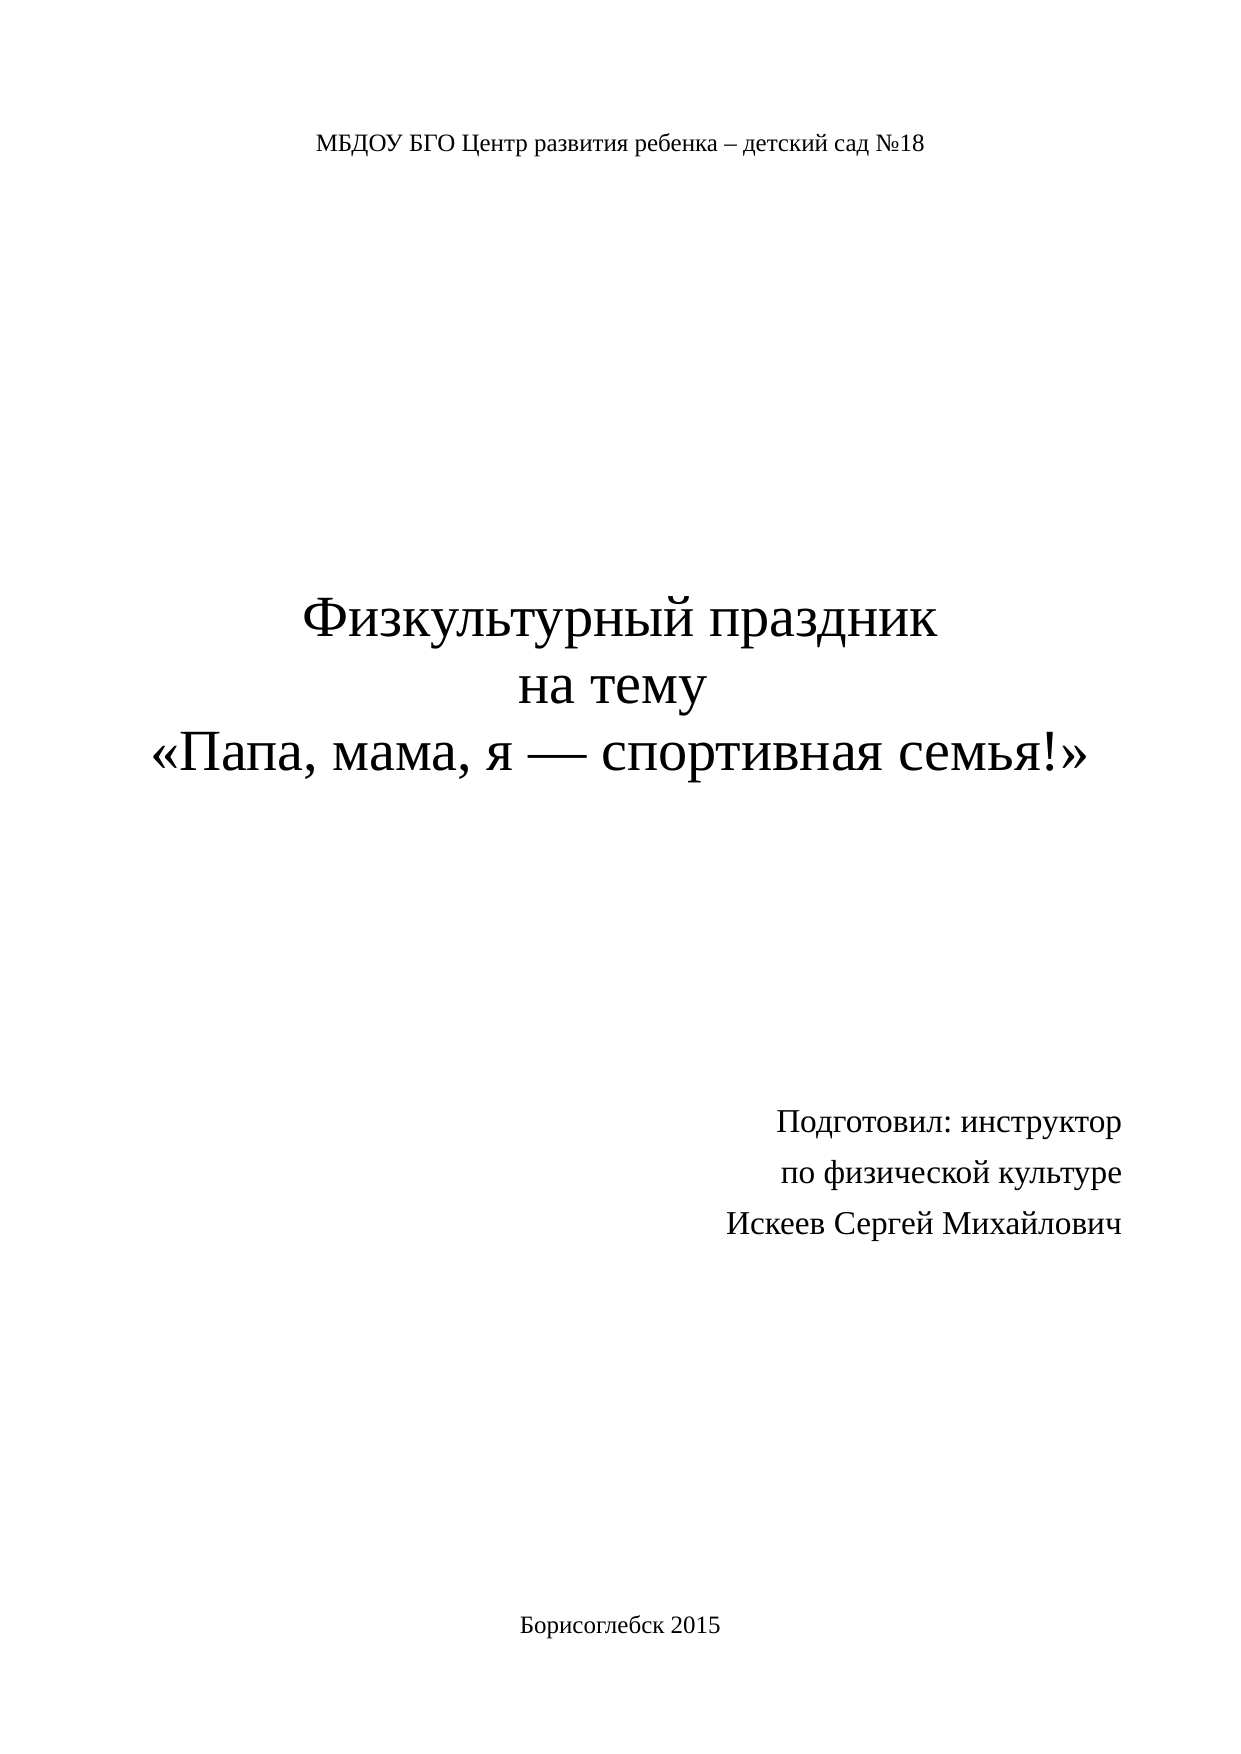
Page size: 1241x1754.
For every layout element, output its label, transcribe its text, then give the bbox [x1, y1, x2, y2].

text Борисоглебск 2015 [118, 1610, 1122, 1639]
text на тему [118, 649, 1122, 716]
text по физической культуре [118, 1153, 1122, 1191]
text Подготовил: инструктор [118, 1102, 1122, 1140]
text «Папа, мама, я — спортивная семья!» [118, 716, 1122, 783]
text Искеев Сергей Михайлович [118, 1203, 1122, 1242]
text МБДОУ БГО Центр развития ребенка – детский сад №18 [118, 128, 1122, 157]
text Физкультурный праздник [118, 582, 1122, 649]
